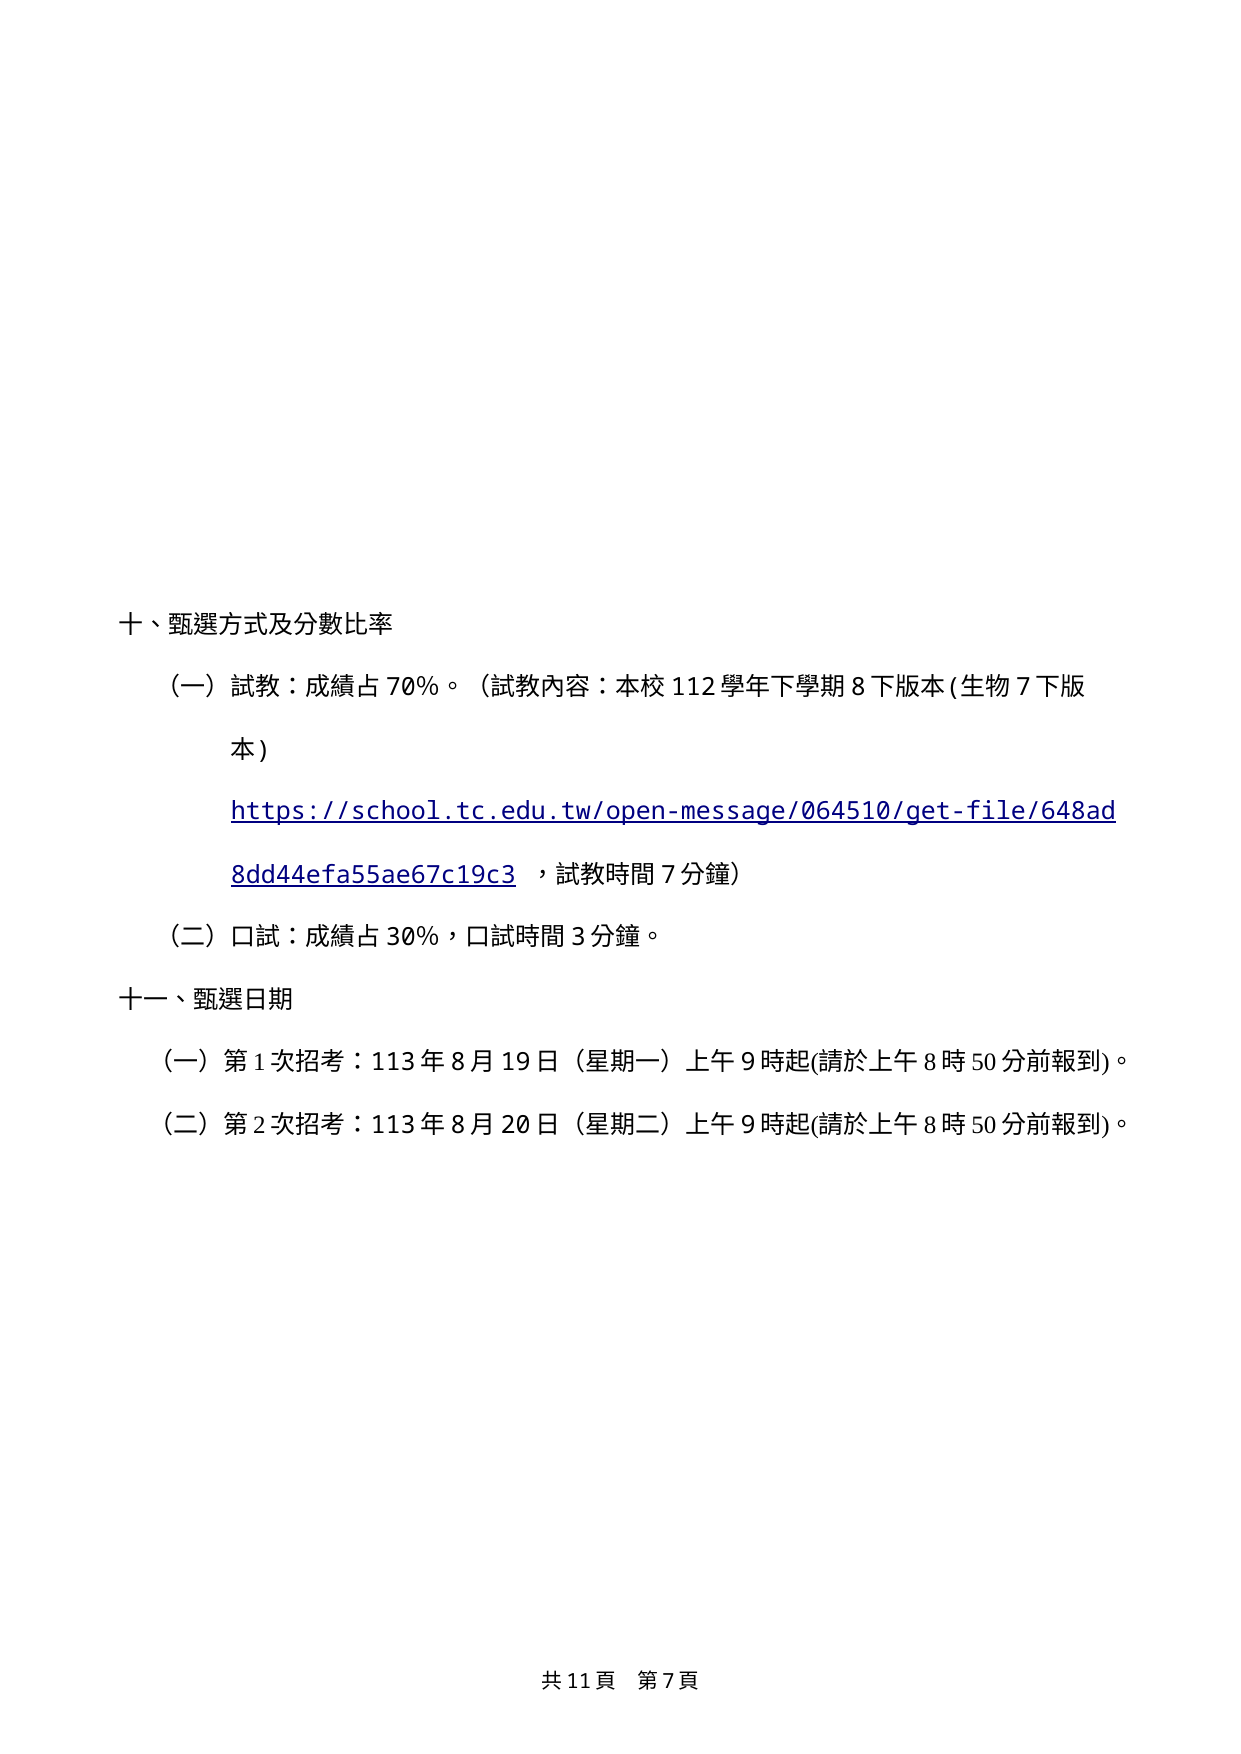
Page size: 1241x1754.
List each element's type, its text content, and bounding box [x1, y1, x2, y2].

text （一）第1次招考：113年8月19日（星期一）上午9時起(請於上午8時50分前報到)。 [148, 1018, 1122, 1081]
text （二）口試：成績占30％，口試時間3分鐘。 [156, 893, 1122, 956]
text （一）試教：成績占70％。（試教內容：本校112學年下學期8下版本(生物7下版本) https://school.tc.edu.tw/open-message/064510/get-file/648ad8dd44efa55ae67c19c3 ，試教時間7分鐘） [156, 643, 1122, 893]
text 十、甄選方式及分數比率 [118, 581, 1122, 643]
text （二）第2次招考：113年8月20日（星期二）上午9時起(請於上午8時50分前報到)。 [148, 1081, 1122, 1143]
text 十一、甄選日期 [118, 956, 1122, 1018]
